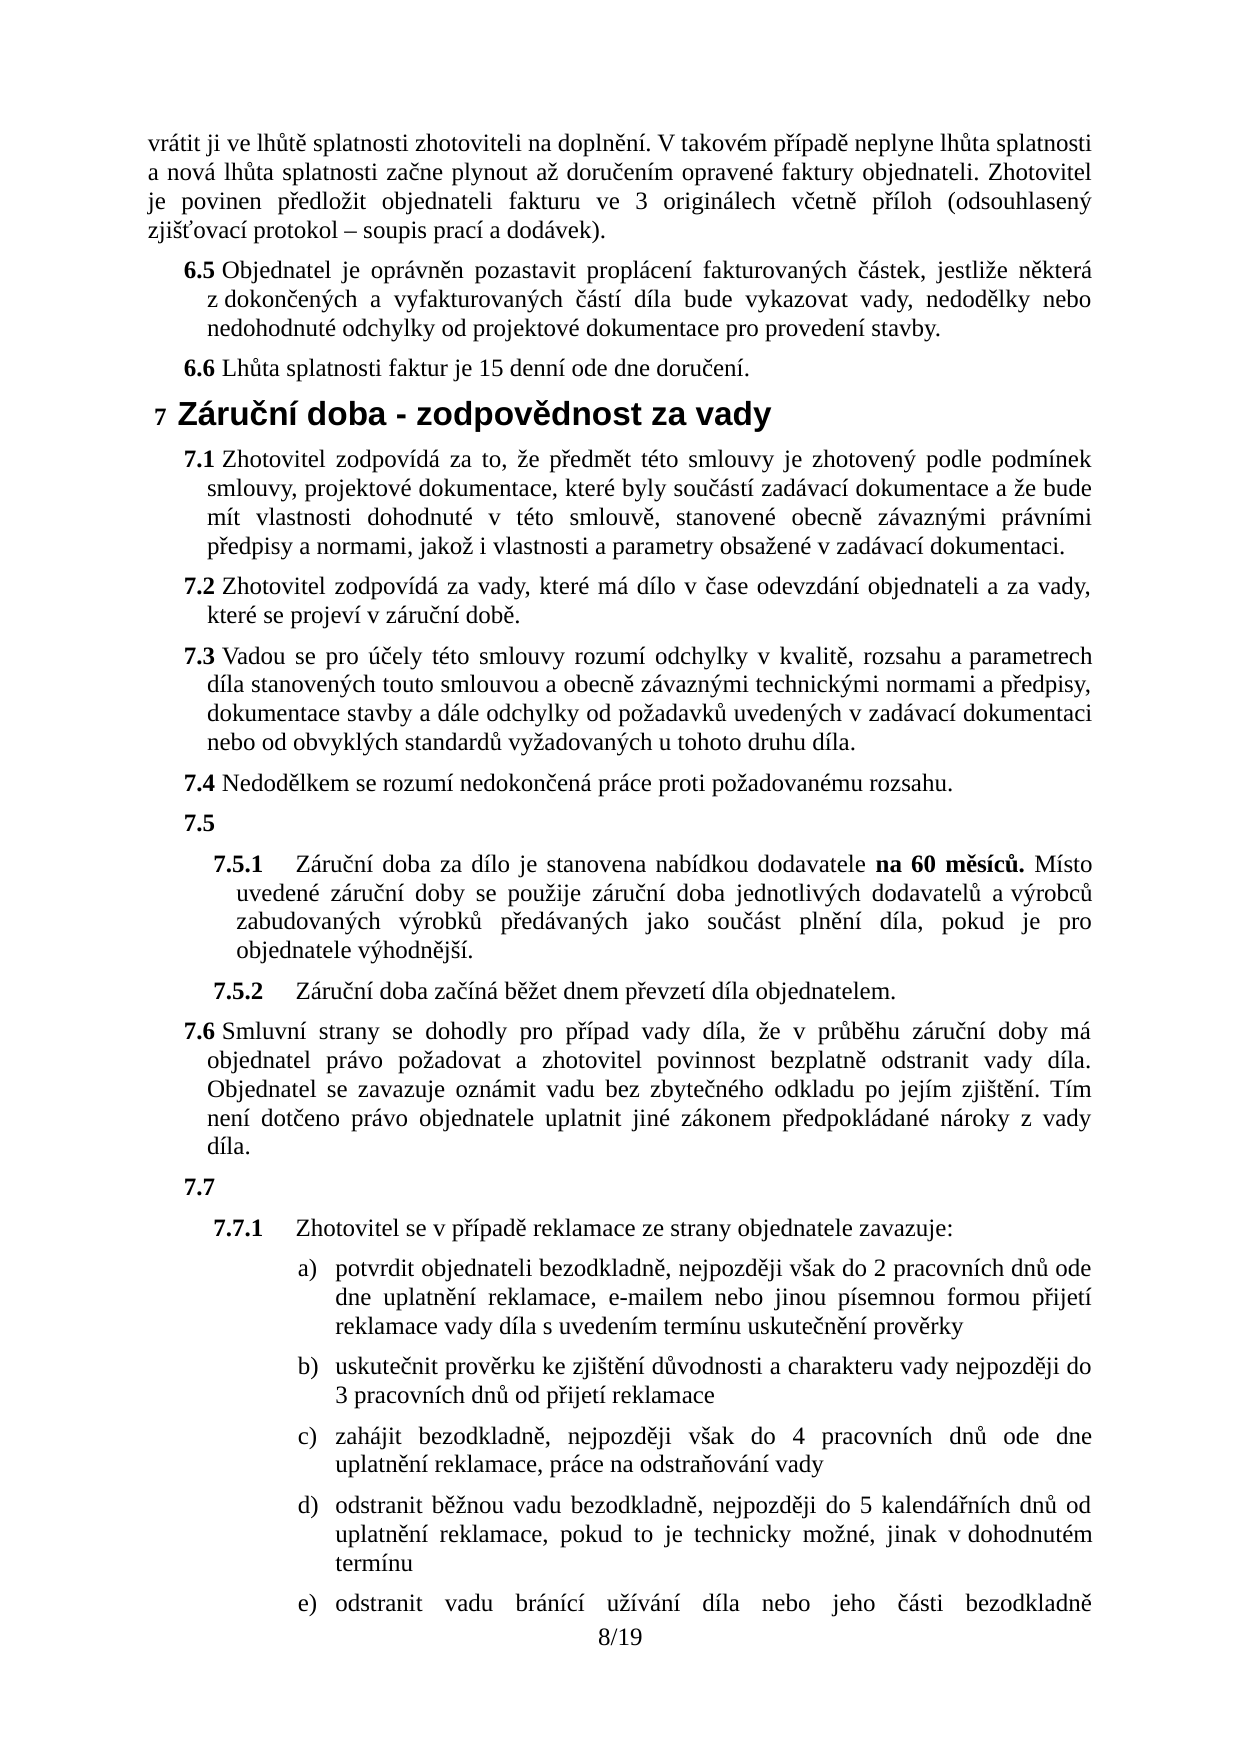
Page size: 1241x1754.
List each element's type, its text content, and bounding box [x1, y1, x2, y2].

list Vadou se pro účely této smlouvy rozumí odchylky v kvalitě, rozsahu a parametrech díla stanovených touto smlouvou a obecně závaznými technickými normami a předpisy, dokumentace stavby a dále odchylky od požadavků uvedených v zadávací dokumentaci nebo od obvyklých standardů vyžadovaných u tohoto druhu díla. [177, 641, 1092, 756]
list Zhotovitel se v případě reklamace ze strany objednatele zavazuje: [207, 1213, 1092, 1241]
list Smluvní strany se dohodly pro případ vady díla, že v průběhu záruční doby má objednatel právo požadovat a zhotovitel povinnost bezplatně odstranit vady díla. Objednatel se zavazuje oznámit vadu bez zbytečného odkladu po jejím zjištění. Tím není dotčeno právo objednatele uplatnit jiné zákonem předpokládané nároky z vady díla. [177, 1016, 1092, 1160]
list potvrdit objednateli bezodkladně, nejpozději však do 2 pracovních dnů ode dne uplatnění reklamace, e-mailem nebo jinou písemnou formou přijetí reklamace vady díla s uvedením termínu uskutečnění prověrky [298, 1253, 1092, 1339]
list odstranit běžnou vadu bezodkladně, nejpozději do 5 kalendářních dnů od uplatnění reklamace, pokud to je technicky možné, jinak v dohodnutém termínu [298, 1490, 1092, 1576]
text vrátit ji ve lhůtě splatnosti zhotoviteli na doplnění. V takovém případě neplyne lhůta splatnosti a nová lhůta splatnosti začne plynout až doručením opravené faktury objednateli. Zhotovitel je povinen předložit objednateli fakturu ve 3 originálech včetně příloh (odsouhlasený zjišťovací protokol – soupis prací a dodávek). [148, 128, 1092, 243]
list Zhotovitel zodpovídá za vady, které má dílo v čase odevzdání objednateli a za vady, které se projeví v záruční době. [177, 571, 1092, 629]
list Lhůta splatnosti faktur je 15 denní ode dne doručení. [177, 353, 1092, 382]
list uskutečnit prověrku ke zjištění důvodnosti a charakteru vady nejpozději do 3 pracovních dnů od přijetí reklamace [298, 1351, 1092, 1409]
list Záruční doba za dílo je stanovena nabídkou dodavatele na 60 měsíců. Místo uvedené záruční doby se použije záruční doba jednotlivých dodavatelů a výrobců zabudovaných výrobků předávaných jako součást plnění díla, pokud je pro objednatele výhodnější. [207, 849, 1092, 964]
list odstranit vadu bránící užívání díla nebo jeho části bezodkladně [298, 1588, 1092, 1617]
list zahájit bezodkladně, nejpozději však do 4 pracovních dnů ode dne uplatnění reklamace, práce na odstraňování vady [298, 1421, 1092, 1478]
subtitle Záruční doba - zodpovědnost za vady [148, 394, 1092, 433]
list Objednatel je oprávněn pozastavit proplácení fakturovaných částek, jestliže některá z dokončených a vyfakturovaných částí díla bude vykazovat vady, nedodělky nebo nedohodnuté odchylky od projektové dokumentace pro provedení stavby. [177, 255, 1092, 342]
list Záruční doba začíná běžet dnem převzetí díla objednatelem. [207, 976, 1092, 1004]
list Zhotovitel zodpovídá za to, že předmět této smlouvy je zhotovený podle podmínek smlouvy, projektové dokumentace, které byly součástí zadávací dokumentace a že bude mít vlastnosti dohodnuté v této smlouvě, stanovené obecně závaznými právními předpisy a normami, jakož i vlastnosti a parametry obsažené v zadávací dokumentaci. [177, 444, 1092, 559]
list Nedodělkem se rozumí nedokončená práce proti požadovanému rozsahu. [177, 768, 1092, 796]
